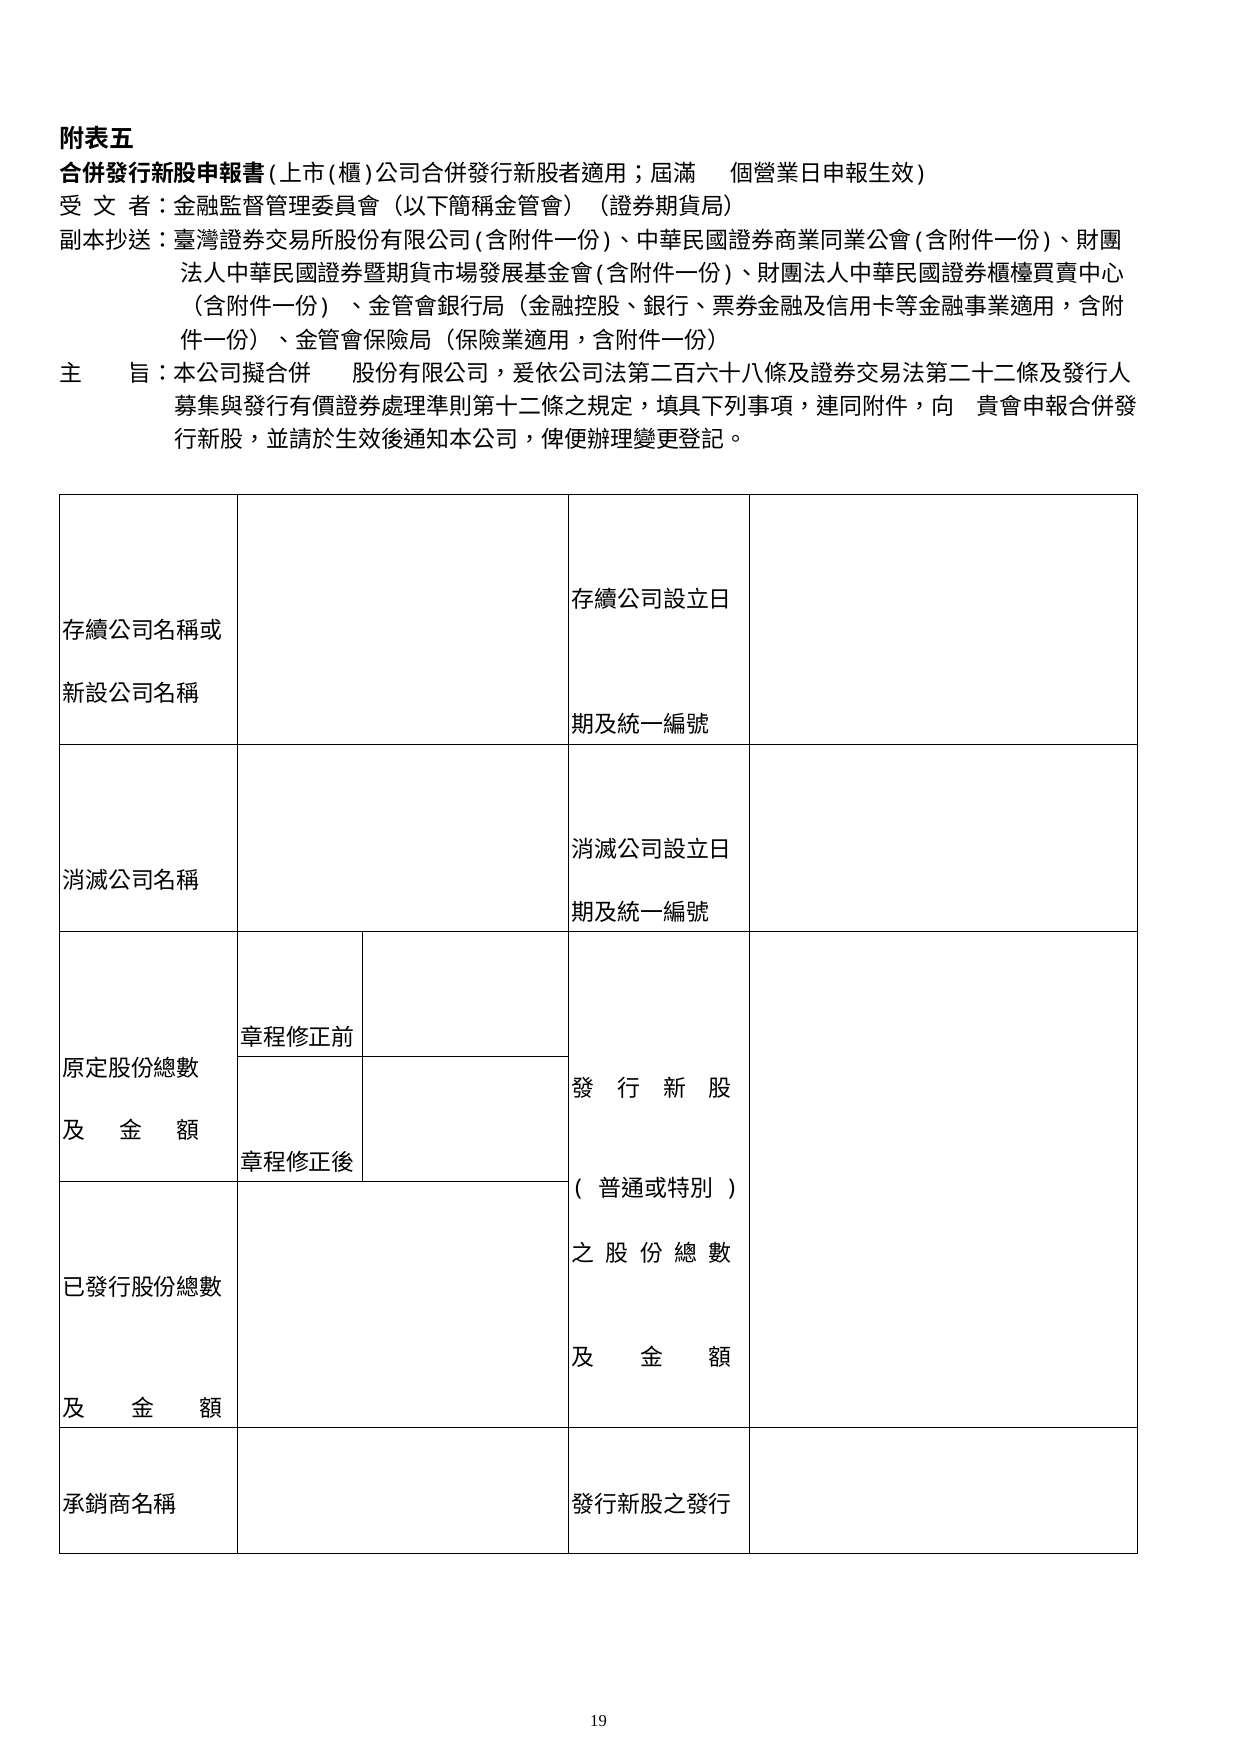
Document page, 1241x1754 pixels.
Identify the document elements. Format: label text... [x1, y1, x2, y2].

table_cell 章程修正前 [238, 932, 362, 1056]
table_cell 發 行 新 股 ( 普通或特別 ) 之 股 份 總 數 及 金 額 [569, 932, 749, 1427]
table_cell [750, 1428, 1137, 1552]
table_cell [363, 1057, 568, 1181]
table_header 存續公司名稱或 新設公司名稱 [60, 495, 237, 743]
table_cell [238, 1182, 568, 1427]
table_cell [363, 932, 568, 1056]
table_cell 承銷商名稱 [60, 1428, 237, 1552]
table_header [750, 495, 1137, 743]
table_cell [750, 745, 1137, 931]
table_cell [238, 1428, 568, 1552]
text 副本抄送：臺灣證券交易所股份有限公司(含附件一份)、中華民國證券商業同業公會(含附件一份)、財團法人中華民國證券暨期貨市場發展基金會(含附件一份)、財團法人中華民國證券櫃檯買賣中心（含附件一份) 、金管會銀行局（金融控股、銀行、票券金融及信用卡等金融事業適用，含附件一份）、金管會保險局（保險業適用，含附件一份） [59, 221, 1137, 355]
table_cell [238, 745, 568, 931]
table_cell 原定股份總數 及 金 額 [60, 932, 237, 1181]
text 合併發行新股申報書(上市(櫃)公司合併發行新股者適用；屆滿 個營業日申報生效) [59, 155, 1137, 188]
text 主 旨：本公司擬合併 股份有限公司，爰依公司法第二百六十八條及證券交易法第二十二條及發行人募集與發行有價證券處理準則第十二條之規定，填具下列事項，連同附件，向 貴會申報合併發行新股，並請於生效後通知本公司，俾便辦理變更登記。 [59, 355, 1137, 454]
text 受 文 者：金融監督管理委員會（以下簡稱金管會）（證券期貨局） [59, 188, 1137, 221]
table_cell [750, 932, 1137, 1427]
table_header [238, 495, 568, 743]
table_cell 章程修正後 [238, 1057, 362, 1181]
text 附表五 [59, 119, 1137, 155]
table_cell 消滅公司名稱 [60, 745, 237, 931]
table_header 存續公司設立日 期及統一編號 [569, 495, 749, 743]
table_cell 已發行股份總數 及 金 額 [60, 1182, 237, 1427]
table_cell 消滅公司設立日 期及統一編號 [569, 745, 749, 931]
table_cell 發行新股之發行 [569, 1428, 749, 1552]
